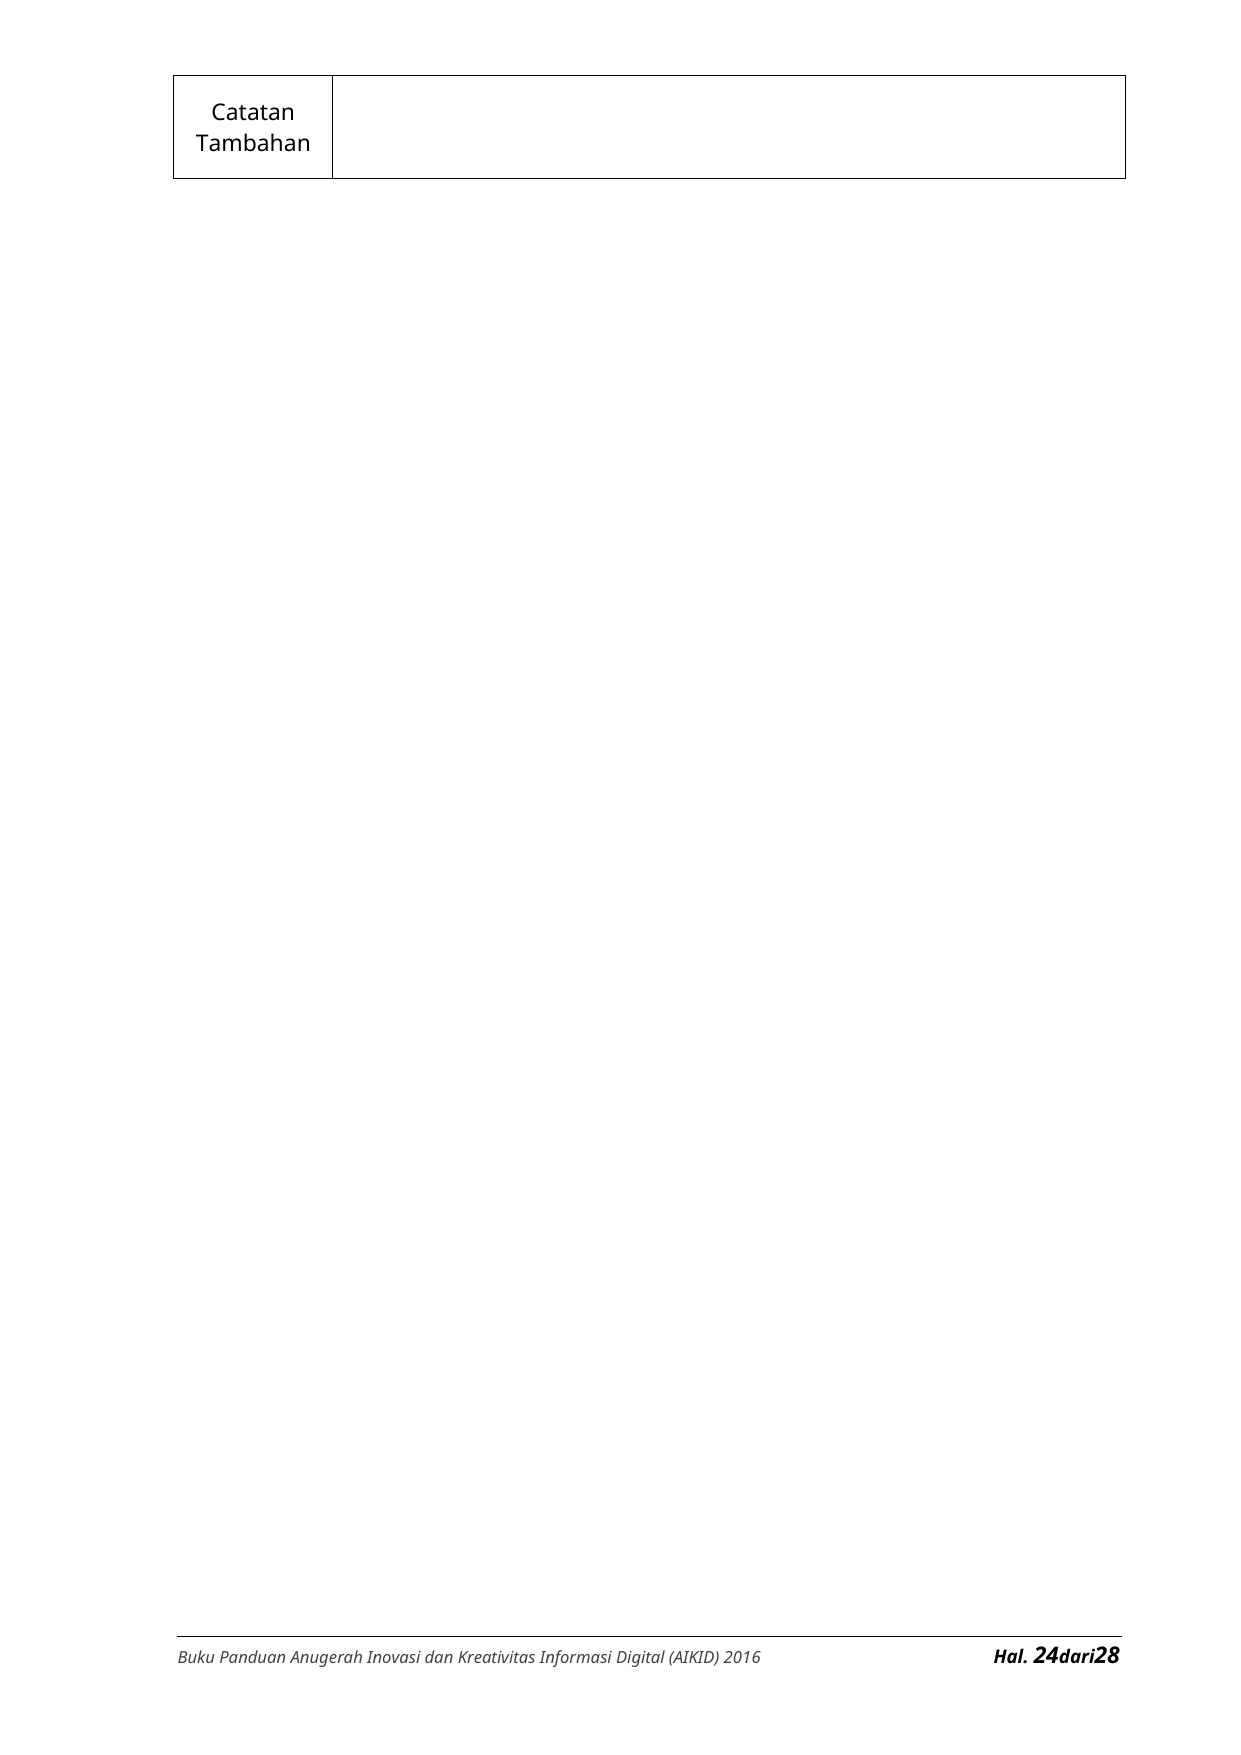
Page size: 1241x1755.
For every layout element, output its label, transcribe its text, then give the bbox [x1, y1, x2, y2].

table_cell [333, 76, 1125, 178]
table_cell Catatan Tambahan [174, 76, 332, 178]
